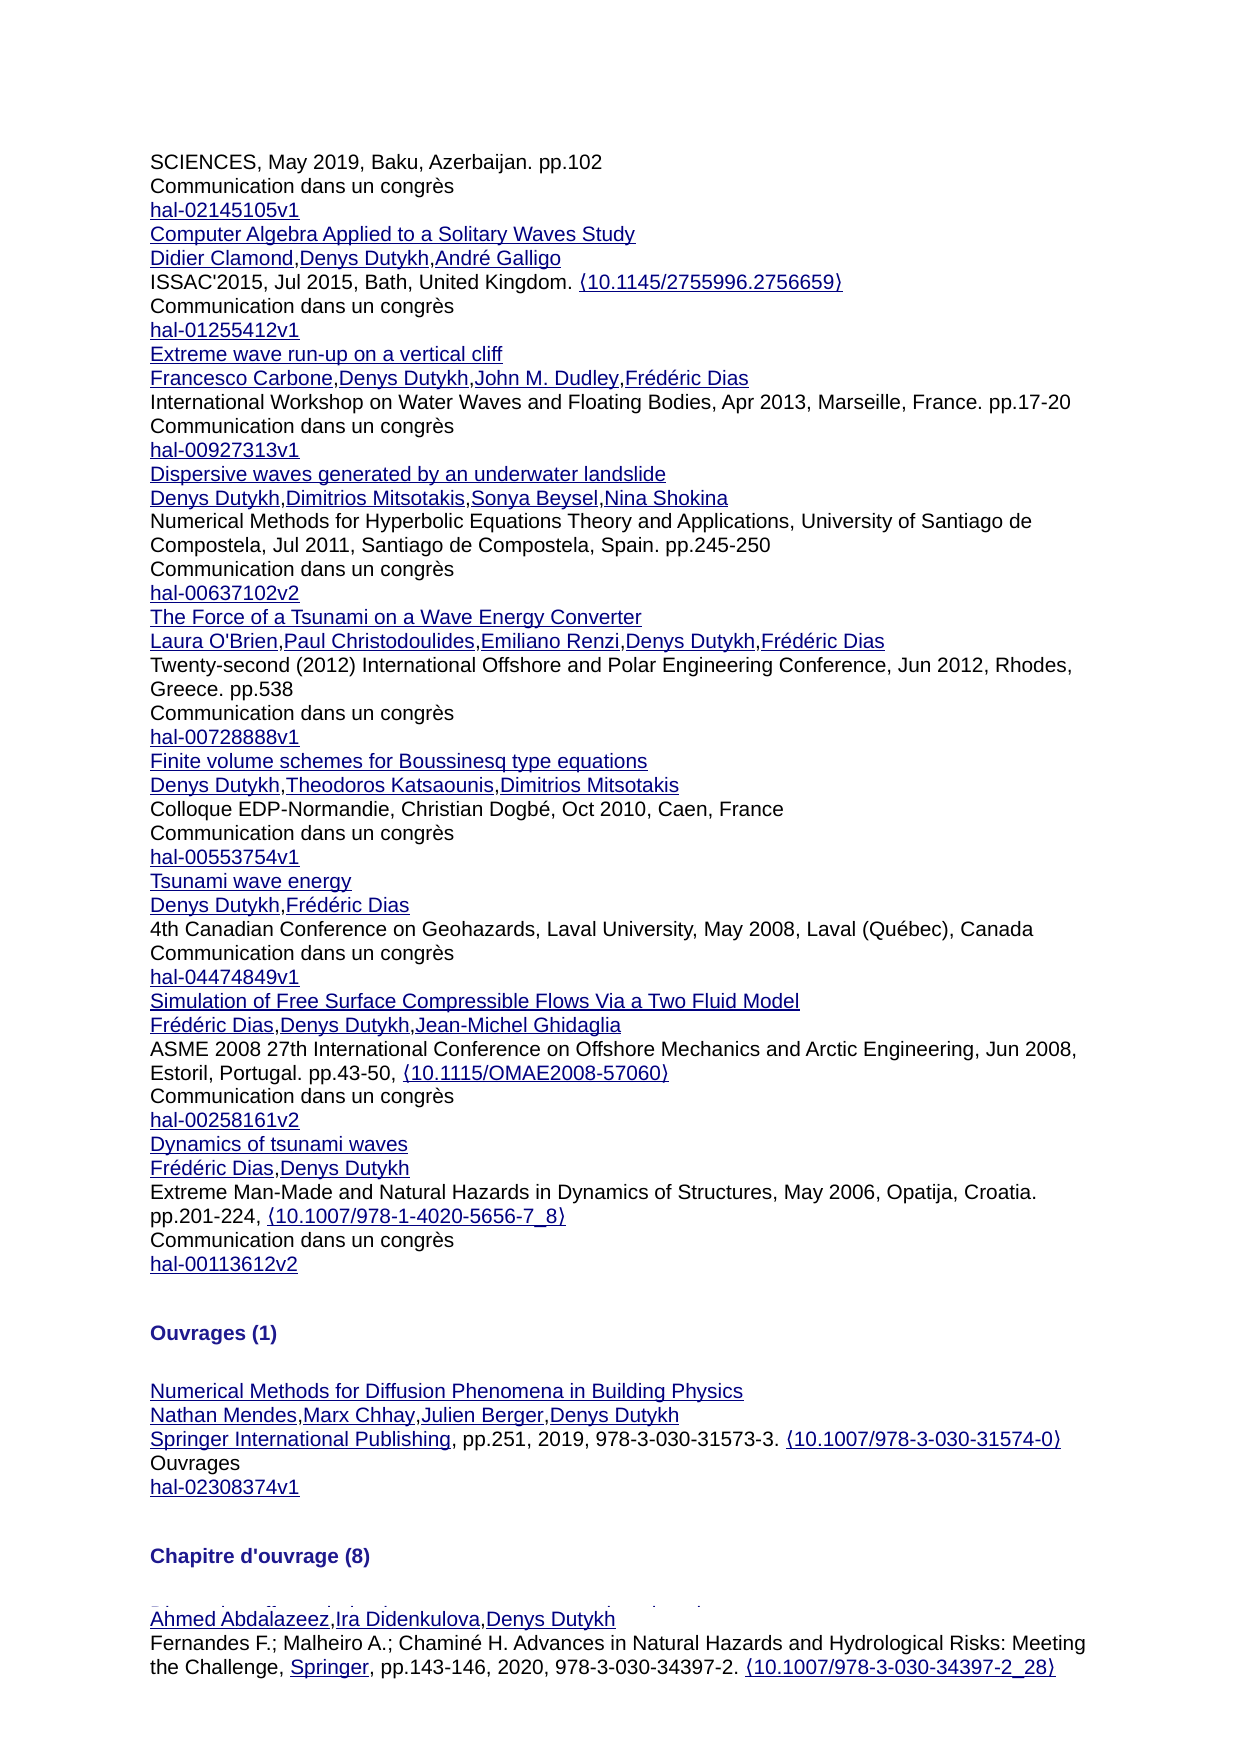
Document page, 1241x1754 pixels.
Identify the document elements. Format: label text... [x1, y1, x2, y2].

table_header Numerical Methods for Diffusion Phenomena in Building Physics Nathan Mendes,Marx Chhay,Julien Berger,Denys Dutykh Springer International Publishing, pp.251, 2019, 978-3-030-31573-3. ⟨10.1007/978-3-030-31574-0⟩ Ouvrages hal-02308374v1 [150, 1379, 1090, 1499]
table_cell Extreme wave run-up on a vertical cliff Francesco Carbone,Denys Dutykh,John M. Dudley,Frédéric Dias International Workshop on Water Waves and Floating Bodies, Apr 2013, Marseille, France. pp.17-20 Communication dans un congrès hal-00927313v1 [150, 342, 1090, 461]
table_cell Simulation of Free Surface Compressible Flows Via a Two Fluid Model Frédéric Dias,Denys Dutykh,Jean-Michel Ghidaglia ASME 2008 27th International Conference on Offshore Mechanics and Arctic Engineering, Jun 2008, Estoril, Portugal. pp.43-50, ⟨10.1115/OMAE2008-57060⟩ Communication dans un congrès hal-00258161v2 [150, 989, 1090, 1132]
table_cell Finite volume schemes for Boussinesq type equations Denys Dutykh,Theodoros Katsaounis,Dimitrios Mitsotakis Colloque EDP-Normandie, Christian Dogbé, Oct 2010, Caen, France Communication dans un congrès hal-00553754v1 [150, 749, 1090, 869]
subtitle Ouvrages (1) [150, 1321, 1090, 1345]
table_cell The Force of a Tsunami on a Wave Energy Converter Laura O'Brien,Paul Christodoulides,Emiliano Renzi,Denys Dutykh,Frédéric Dias Twenty-second (2012) International Offshore and Polar Engineering Conference, Jun 2012, Rhodes, Greece. pp.538 Communication dans un congrès hal-00728888v1 [150, 605, 1090, 749]
table_cell Tsunami wave energy Denys Dutykh,Frédéric Dias 4th Canadian Conference on Geohazards, Laval University, May 2008, Laval (Québec), Canada Communication dans un congrès hal-04474849v1 [150, 869, 1090, 988]
subtitle Chapitre d'ouvrage (8) [150, 1544, 1090, 1568]
table_header Dispersive effects during long wave run-up on a plane beach Ahmed Abdalazeez,Ira Didenkulova,Denys Dutykh Fernandes F.; Malheiro A.; Chaminé H. Advances in Natural Hazards and Hydrological Risks: Meeting the Challenge, Springer, pp.143-146, 2020, 978-3-030-34397-2. ⟨10.1007/978-3-030-34397-2_28⟩ [150, 1602, 1090, 1679]
table_cell Dynamics of tsunami waves Frédéric Dias,Denys Dutykh Extreme Man-Made and Natural Hazards in Dynamics of Structures, May 2006, Opatija, Croatia. pp.201-224, ⟨10.1007/978-1-4020-5656-7_8⟩ Communication dans un congrès hal-00113612v2 [150, 1132, 1090, 1276]
table_cell Dispersive waves generated by an underwater landslide Denys Dutykh,Dimitrios Mitsotakis,Sonya Beysel,Nina Shokina Numerical Methods for Hyperbolic Equations Theory and Applications, University of Santiago de Compostela, Jul 2011, Santiago de Compostela, Spain. pp.245-250 Communication dans un congrès hal-00637102v2 [150, 461, 1090, 605]
table_cell Computer Algebra Applied to a Solitary Waves Study Didier Clamond,Denys Dutykh,André Galligo ISSAC'2015, Jul 2015, Bath, United Kingdom. ⟨10.1145/2755996.2756659⟩ Communication dans un congrès hal-01255412v1 [150, 222, 1090, 342]
table_cell SCIENCES, May 2019, Baku, Azerbaijan. pp.102 Communication dans un congrès hal-02145105v1 [150, 150, 1090, 222]
